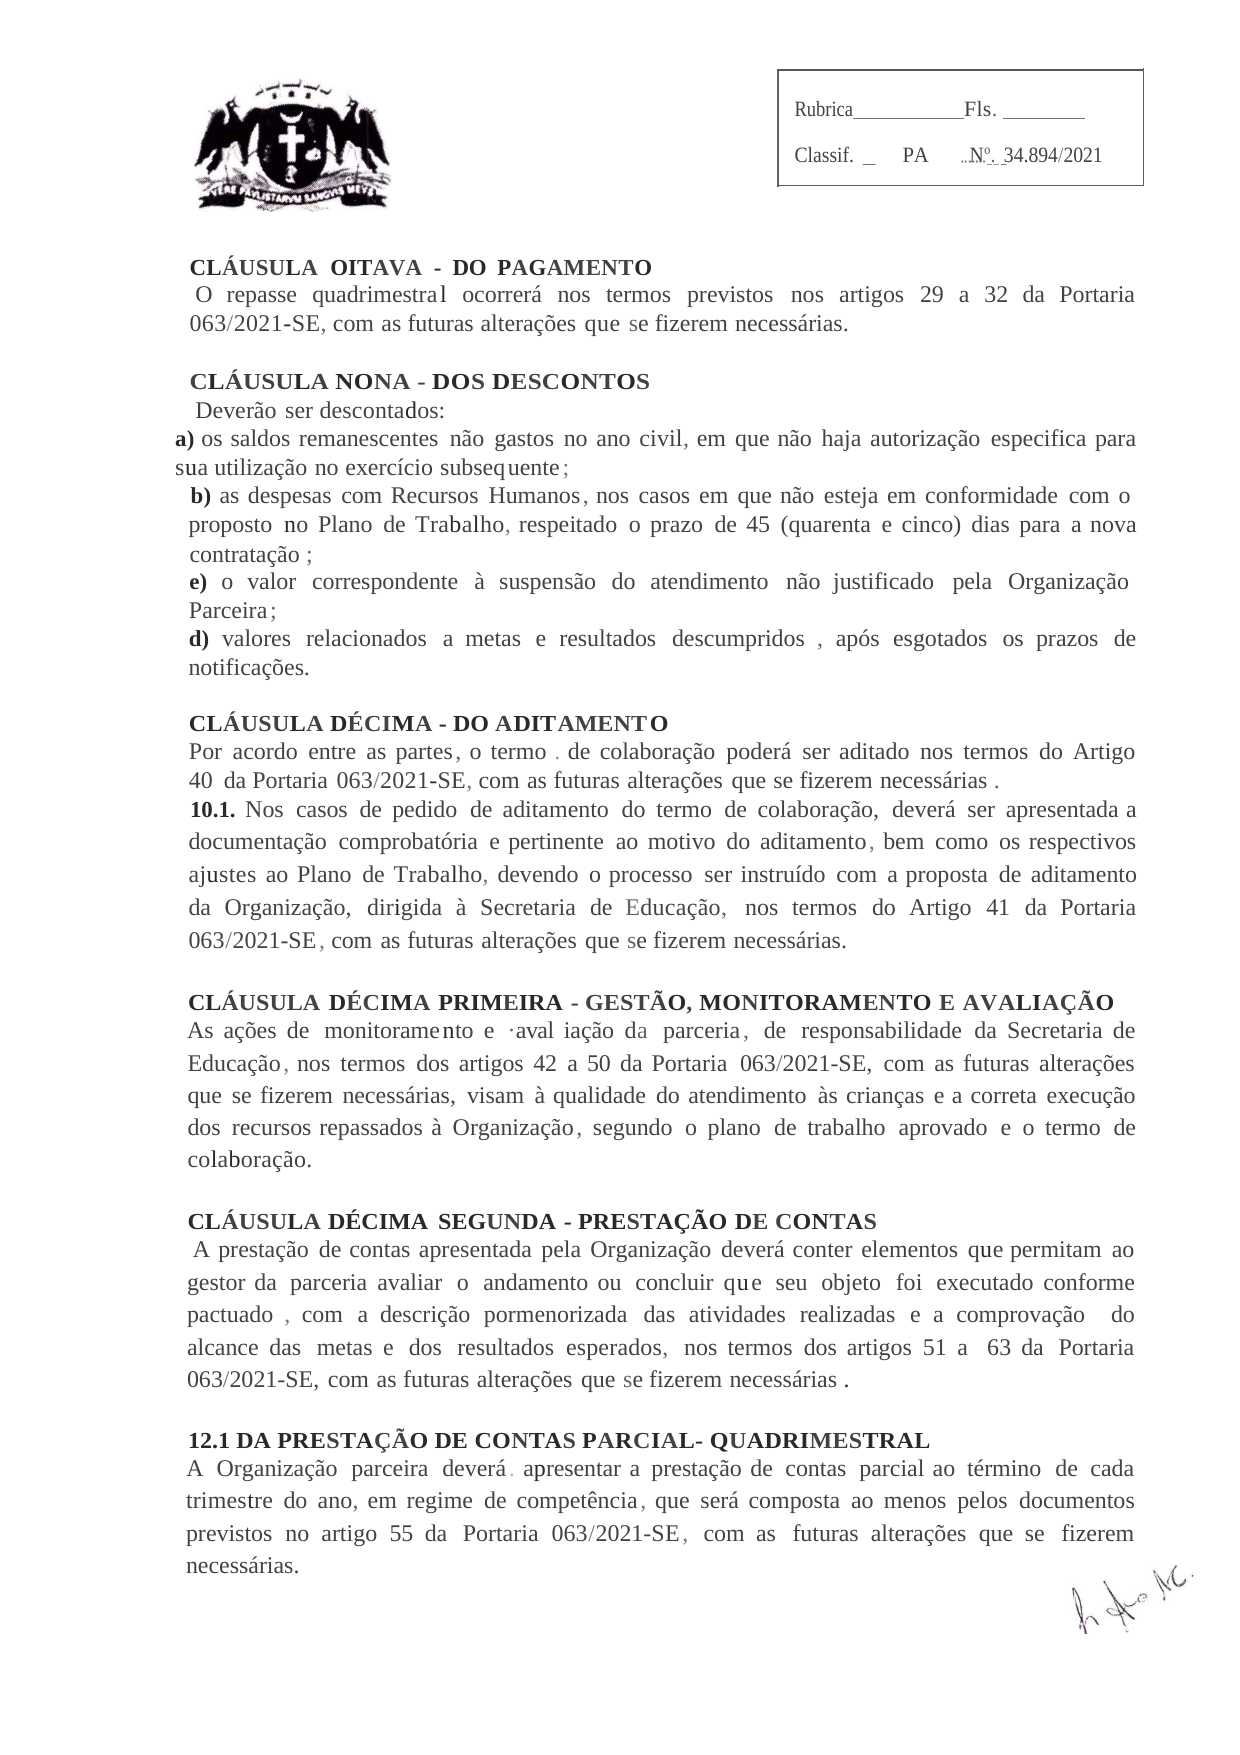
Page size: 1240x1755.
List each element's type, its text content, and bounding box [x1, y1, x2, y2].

list as despesas com Recursos Humanos, nos casos em que não esteja em conformidade com o [190, 483, 1206, 509]
text d) valores relacionados a metas e resultados descumpridos , após esgotados os prazos de notificações. [188, 624, 1137, 680]
text Deverão ser descontados: [195, 396, 1206, 424]
text e) o valor correspondente à suspensão do atendimento não justificado pela Organização [189, 569, 1206, 595]
text CLÁUSULA DÉCIMA - DO ADITAMENTO [189, 711, 1206, 737]
text Por acordo entre as partes, o termo . de colaboração poderá ser aditado nos termos do Artigo 40 da Portaria 063/2021-SE, com as futuras alterações que se fizerem necessárias . [189, 737, 1136, 793]
text A Organização parceira deverá. apresentar a prestação de contas parcial ao término de cada trimestre do ano, em regime de competência, que será composta ao menos pelos documentos previstos no artigo 55 da Portaria 063/2021-SE, com as futuras alterações que se fizerem necessárias. [186, 1454, 1135, 1578]
text CLÁUSULA OITAVA - DO PAGAMENTO [189, 254, 1206, 281]
text Parceira; [189, 596, 1206, 623]
list os saldos remanescentes não gastos no ano civil, em que não haja autorização especifica para sua utilização no exercício subsequente; [175, 424, 1136, 481]
text CLÁUSULA NONA - DOS DESCONTOS [189, 368, 1206, 394]
text O repasse quadrimestral ocorrerá nos termos previstos nos artigos 29 a 32 da Portaria 063/2021-SE, com as futuras alterações que se fizerem necessárias. [189, 281, 1136, 337]
text CLÁUSULA DÉCIMA SEGUNDA - PRESTAÇÃO DE CONTAS [187, 1208, 1206, 1234]
text 10.1. Nos casos de pedido de aditamento do termo de colaboração, deverá ser apresentada a documentação comprobatória e pertinente ao motivo do aditamento, bem como os respectivos ajustes ao Plano de Trabalho, devendo o processo ser instruído com a proposta de aditamento da Organização, dirigida à Secretaria de Educação, nos termos do Artigo 41 da Portaria 063/2021-SE, com as futuras alterações que se fizerem necessárias. [188, 794, 1137, 953]
text CLÁUSULA DÉCIMA PRIMEIRA - GESTÃO, MONITORAMENTO E AVALIAÇÃO [188, 989, 1206, 1016]
text As ações de monitoramento e ·aval iação da parceria, de responsabilidade da Secretaria de Educação, nos termos dos artigos 42 a 50 da Portaria 063/2021-SE, com as futuras alterações que se fizerem necessárias, visam à qualidade do atendimento às crianças e a correta execução dos recursos repassados à Organização, segundo o plano de trabalho aprovado e o termo de colaboração. [187, 1016, 1136, 1173]
text proposto no Plano de Trabalho, respeitado o prazo de 45 (quarenta e cinco) dias para a nova contratação ; [188, 510, 1136, 567]
text 12.1 DA PRESTAÇÃO DE CONTAS PARCIAL- QUADRIMESTRAL [188, 1427, 1206, 1453]
text A prestação de contas apresentada pela Organização deverá conter elementos que permitam ao gestor da parceria avaliar o andamento ou concluir que seu objeto foi executado conforme pactuado , com a descrição pormenorizada das atividades realizadas e a comprovação do alcance das metas e dos resultados esperados, nos termos dos artigos 51 a 63 da Portaria 063/2021-SE, com as futuras alterações que se fizerem necessárias . [187, 1235, 1135, 1393]
